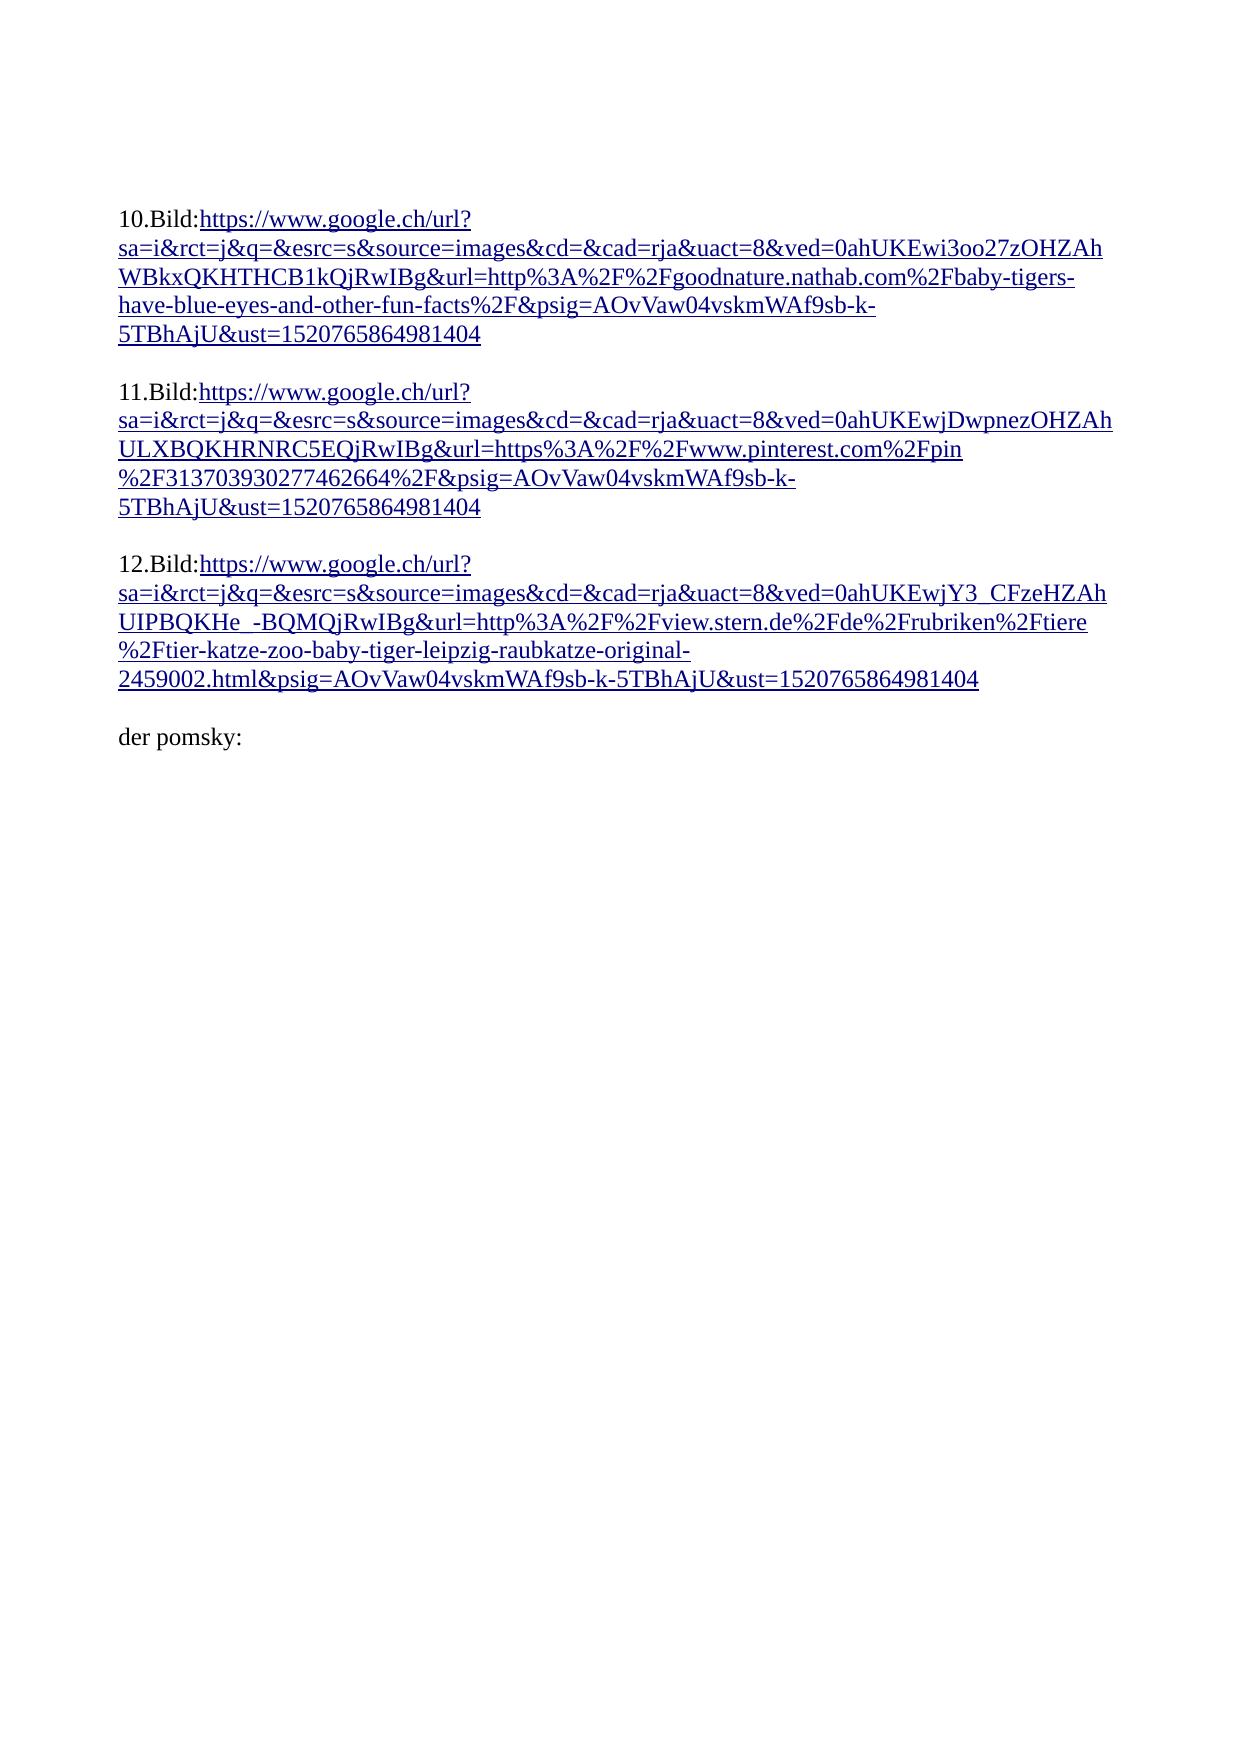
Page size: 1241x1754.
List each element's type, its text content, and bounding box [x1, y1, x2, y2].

text 12.Bild:https://www.google.ch/url?sa=i&rct=j&q=&esrc=s&source=images&cd=&cad=rja&uact=8&ved=0ahUKEwjY3_CFzeHZAhUIPBQKHe_-BQMQjRwIBg&url=http%3A%2F%2Fview.stern.de%2Fde%2Frubriken%2Ftiere%2Ftier-katze-zoo-baby-tiger-leipzig-raubkatze-original-2459002.html&psig=AOvVaw04vskmWAf9sb-k-5TBhAjU&ust=1520765864981404 [118, 549, 1122, 693]
text 10.Bild:https://www.google.ch/url?sa=i&rct=j&q=&esrc=s&source=images&cd=&cad=rja&uact=8&ved=0ahUKEwi3oo27zOHZAhWBkxQKHTHCB1kQjRwIBg&url=http%3A%2F%2Fgoodnature.nathab.com%2Fbaby-tigers-have-blue-eyes-and-other-fun-facts%2F&psig=AOvVaw04vskmWAf9sb-k-5TBhAjU&ust=1520765864981404 [118, 204, 1122, 348]
text 11.Bild:https://www.google.ch/url?sa=i&rct=j&q=&esrc=s&source=images&cd=&cad=rja&uact=8&ved=0ahUKEwjDwpnezOHZAhULXBQKHRNRC5EQjRwIBg&url=https%3A%2F%2Fwww.pinterest.com%2Fpin%2F313703930277462664%2F&psig=AOvVaw04vskmWAf9sb-k-5TBhAjU&ust=1520765864981404 [118, 377, 1122, 521]
text der pomsky: [118, 722, 1122, 751]
